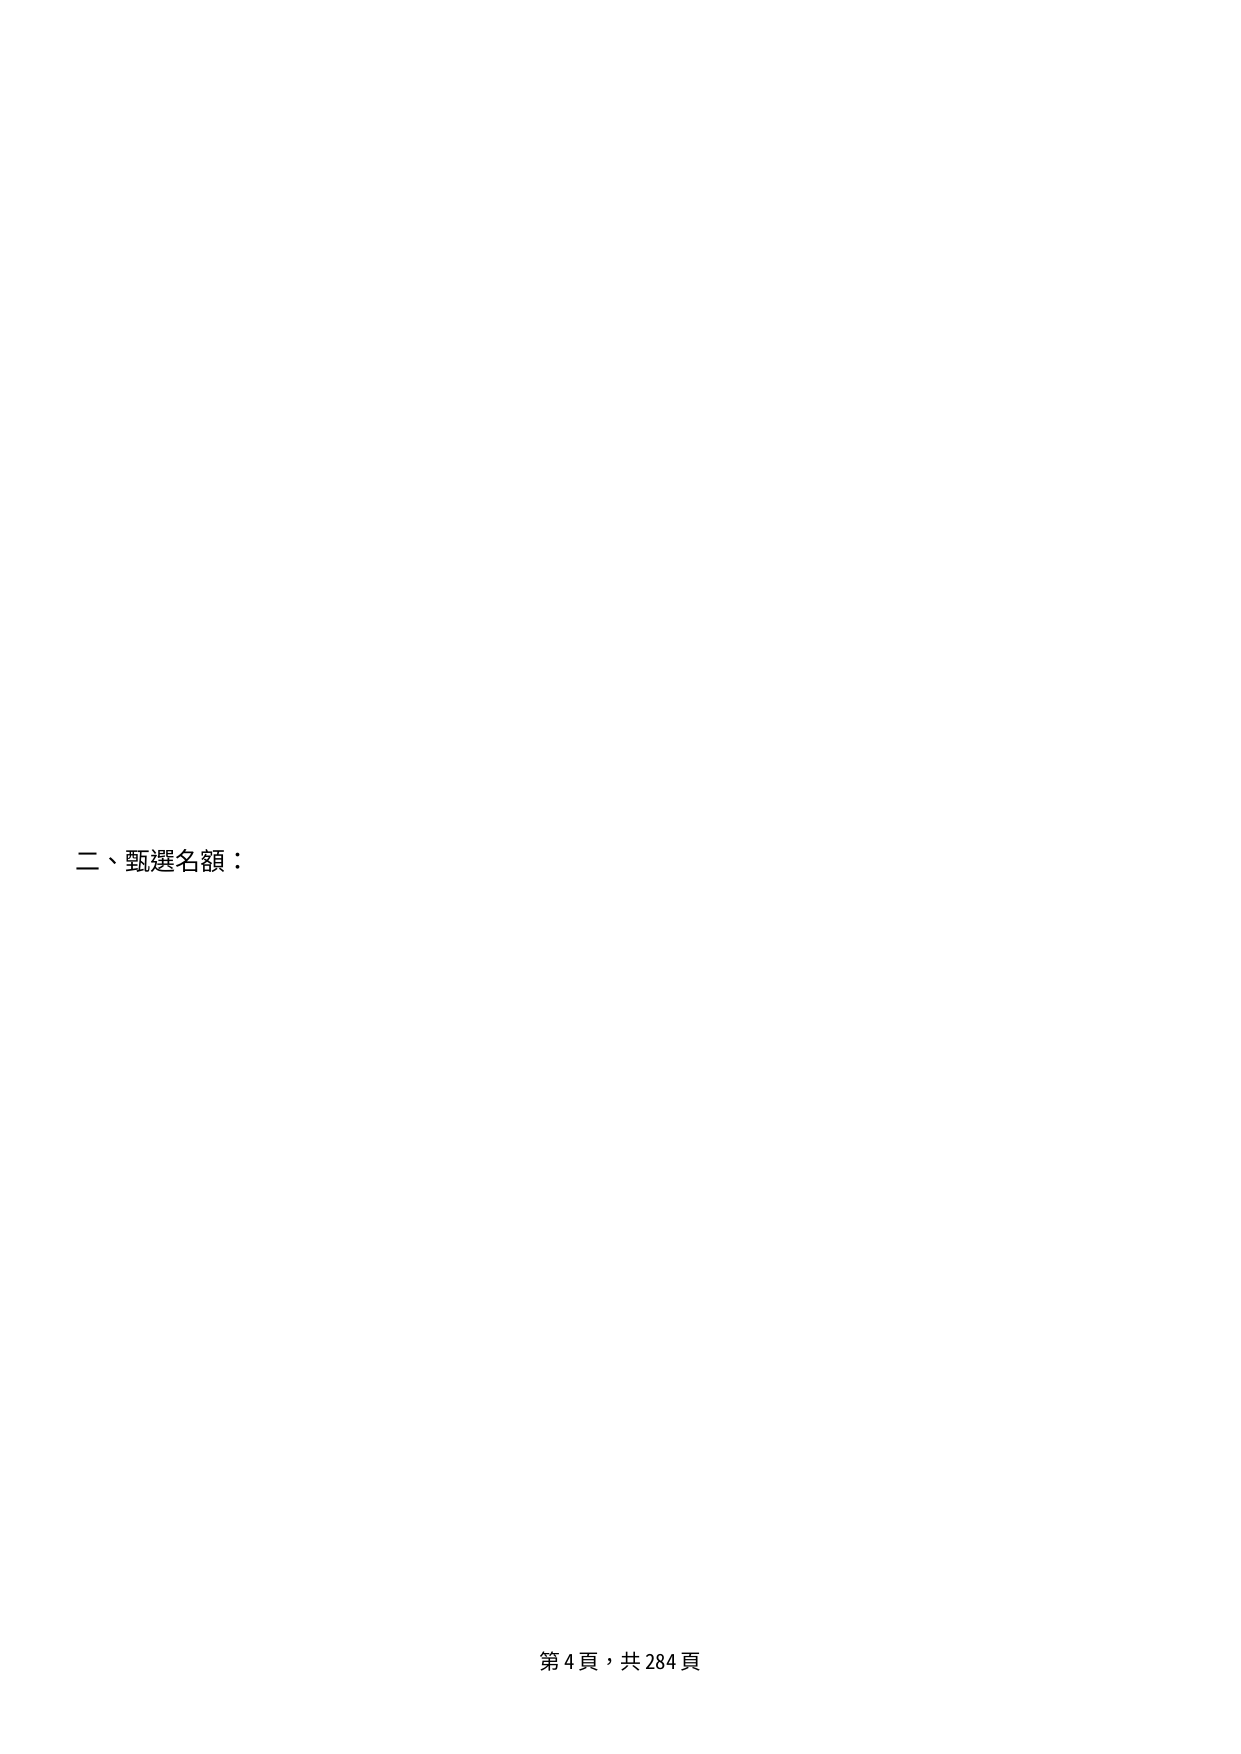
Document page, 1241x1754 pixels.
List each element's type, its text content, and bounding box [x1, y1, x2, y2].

text 二、甄選名額： [75, 818, 1165, 880]
